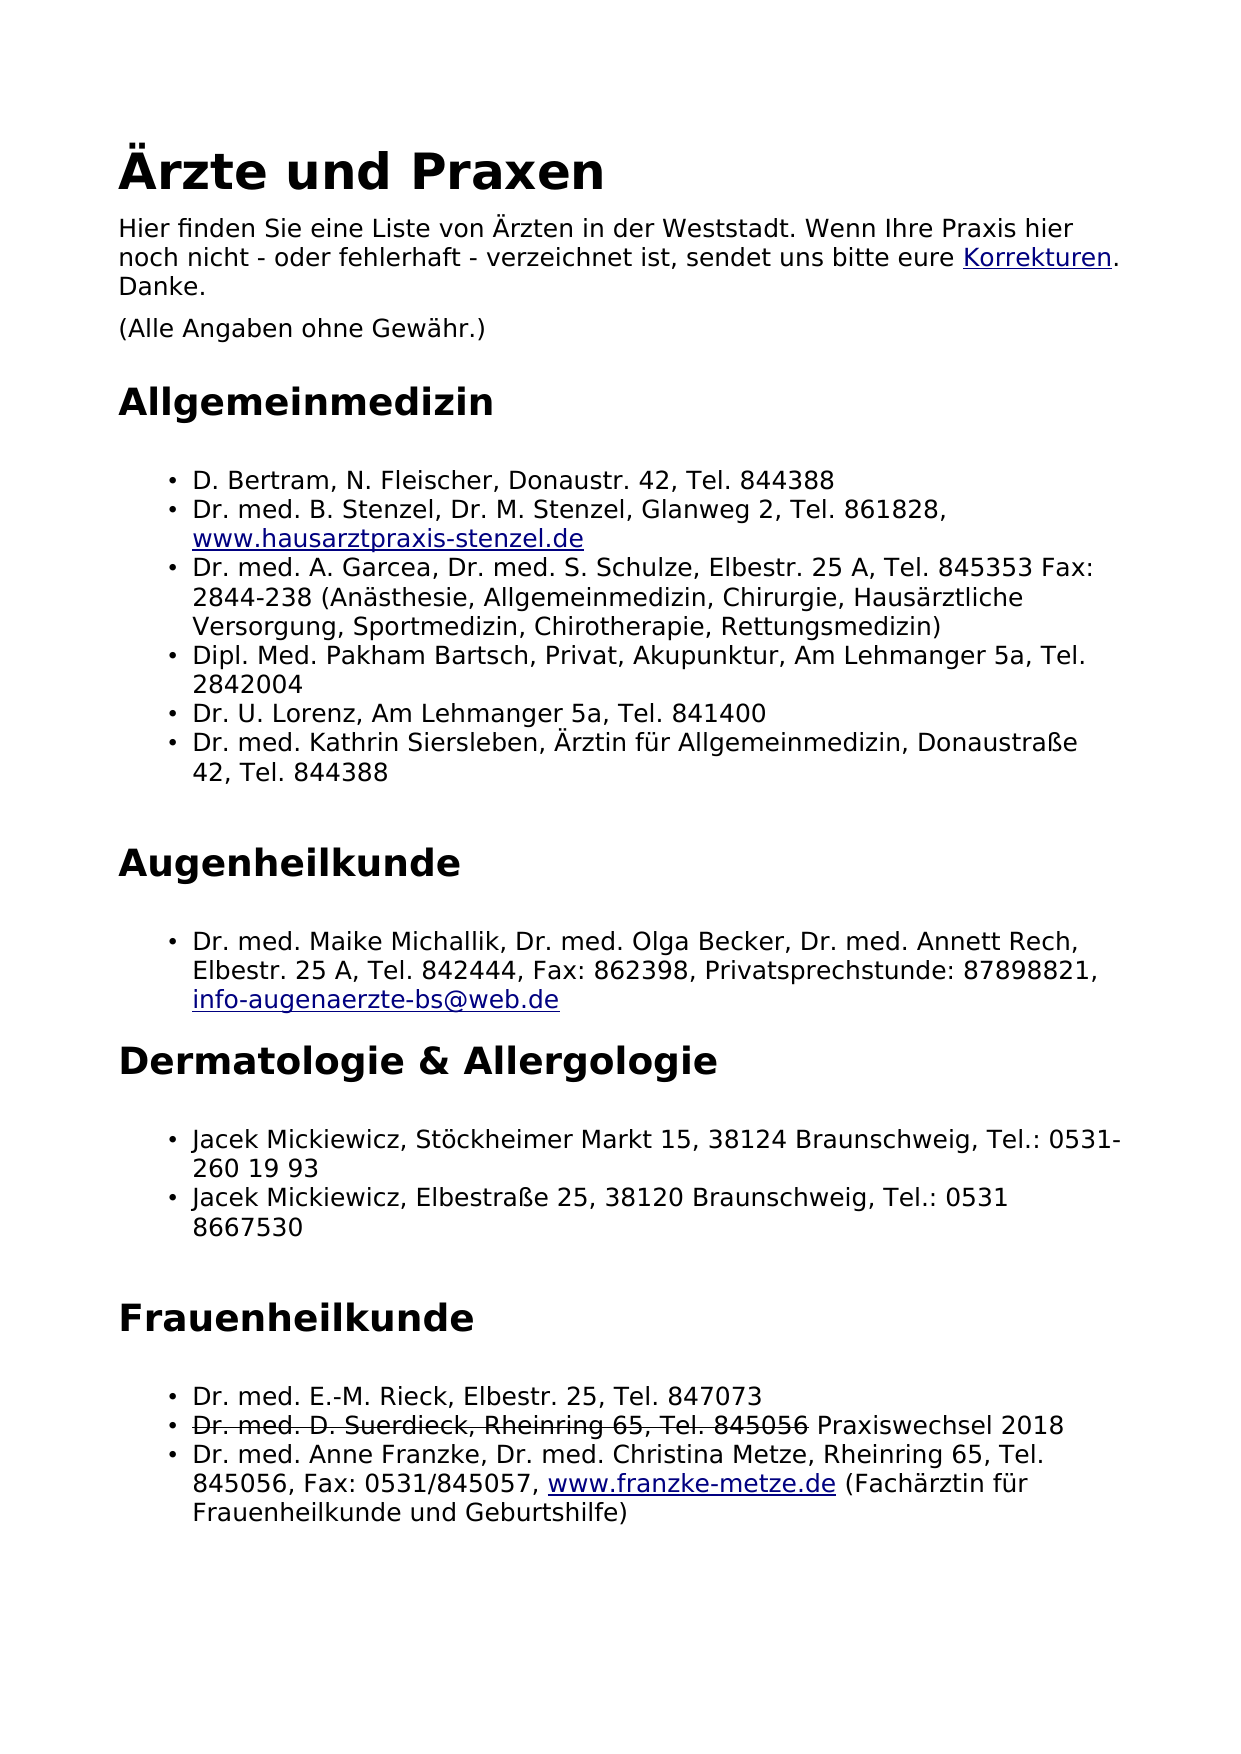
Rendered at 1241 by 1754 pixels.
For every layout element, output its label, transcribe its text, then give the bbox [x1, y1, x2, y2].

list Dr. med. B. Stenzel, Dr. M. Stenzel, Glanweg 2, Tel. 861828, www.hausarztpraxis-stenzel.de [177, 495, 1122, 554]
list D. Bertram, N. Fleischer, Donaustr. 42, Tel. 844388 [177, 466, 1122, 495]
list Dr. med. Kathrin Siersleben, Ärztin für Allgemeinmedizin, Donaustraße 42, Tel. 844388 [177, 729, 1122, 787]
list Jacek Mickiewicz, Stöckheimer Markt 15, 38124 Braunschweig, Tel.: 0531-260 19 93 [177, 1125, 1122, 1183]
subtitle Allgemeinmedizin [118, 381, 1122, 424]
list Dr. med. Maike Michallik, Dr. med. Olga Becker, Dr. med. Annett Rech, Elbestr. 25 A, Tel. 842444, Fax: 862398, Privatsprechstunde: 87898821, info-augenaerzte-bs@web.de [177, 927, 1122, 1014]
list Dr. med. D. Suerdieck, Rheinring 65, Tel. 845056 Praxiswechsel 2018 [177, 1411, 1122, 1440]
text (Alle Angaben ohne Gewähr.) [118, 314, 1122, 343]
list Dipl. Med. Pakham Bartsch, Privat, Akupunktur, Am Lehmanger 5a, Tel. 2842004 [177, 641, 1122, 699]
subtitle Ärzte und Praxen [118, 143, 1122, 201]
subtitle Dermatologie & Allergologie [118, 1039, 1122, 1083]
list Dr. med. E.-M. Rieck, Elbestr. 25, Tel. 847073 [177, 1382, 1122, 1411]
list Dr. med. A. Garcea, Dr. med. S. Schulze, Elbestr. 25 A, Tel. 845353 Fax: 2844-238 (Anästhesie, Allgemeinmedizin, Chirurgie, Hausärztliche Versorgung, Sportmedizin, Chirotherapie, Rettungsmedizin) [177, 554, 1122, 641]
subtitle Augenheilkunde [118, 841, 1122, 885]
list Dr. med. Anne Franzke, Dr. med. Christina Metze, Rheinring 65, Tel. 845056, Fax: 0531/845057, www.franzke-metze.de (Fachärztin für Frauenheilkunde und Geburtshilfe) [177, 1440, 1122, 1528]
subtitle Frauenheilkunde [118, 1296, 1122, 1340]
list Dr. U. Lorenz, Am Lehmanger 5a, Tel. 841400 [177, 699, 1122, 729]
text Hier finden Sie eine Liste von Ärzten in der Weststadt. Wenn Ihre Praxis hier noch nicht - oder fehlerhaft - verzeichnet ist, sendet uns bitte eure Korrekturen. Danke. [118, 214, 1122, 301]
list Jacek Mickiewicz, Elbestraße 25, 38120 Braunschweig, Tel.: 0531 8667530 [177, 1183, 1122, 1242]
